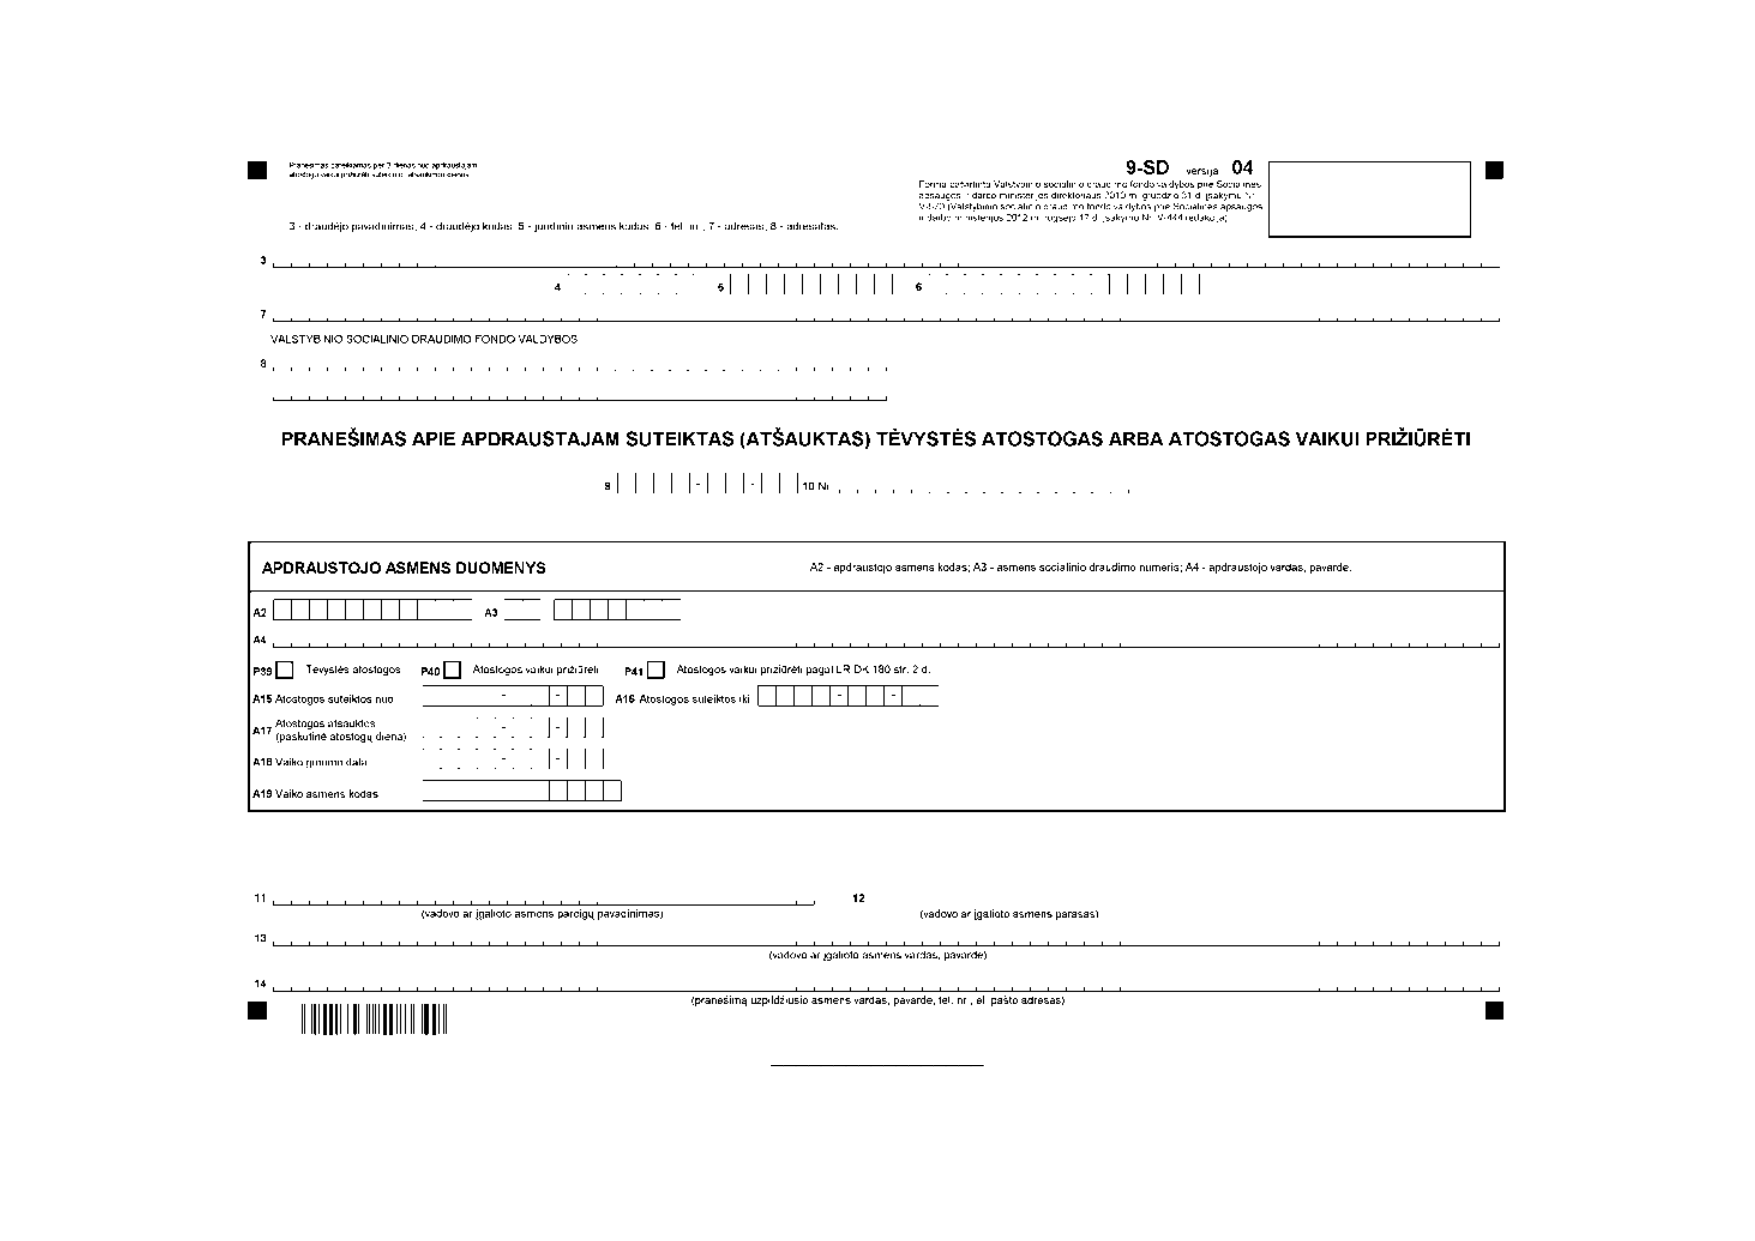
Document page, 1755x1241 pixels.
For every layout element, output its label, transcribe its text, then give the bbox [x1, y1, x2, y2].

text _________________ [118, 1040, 1636, 1068]
